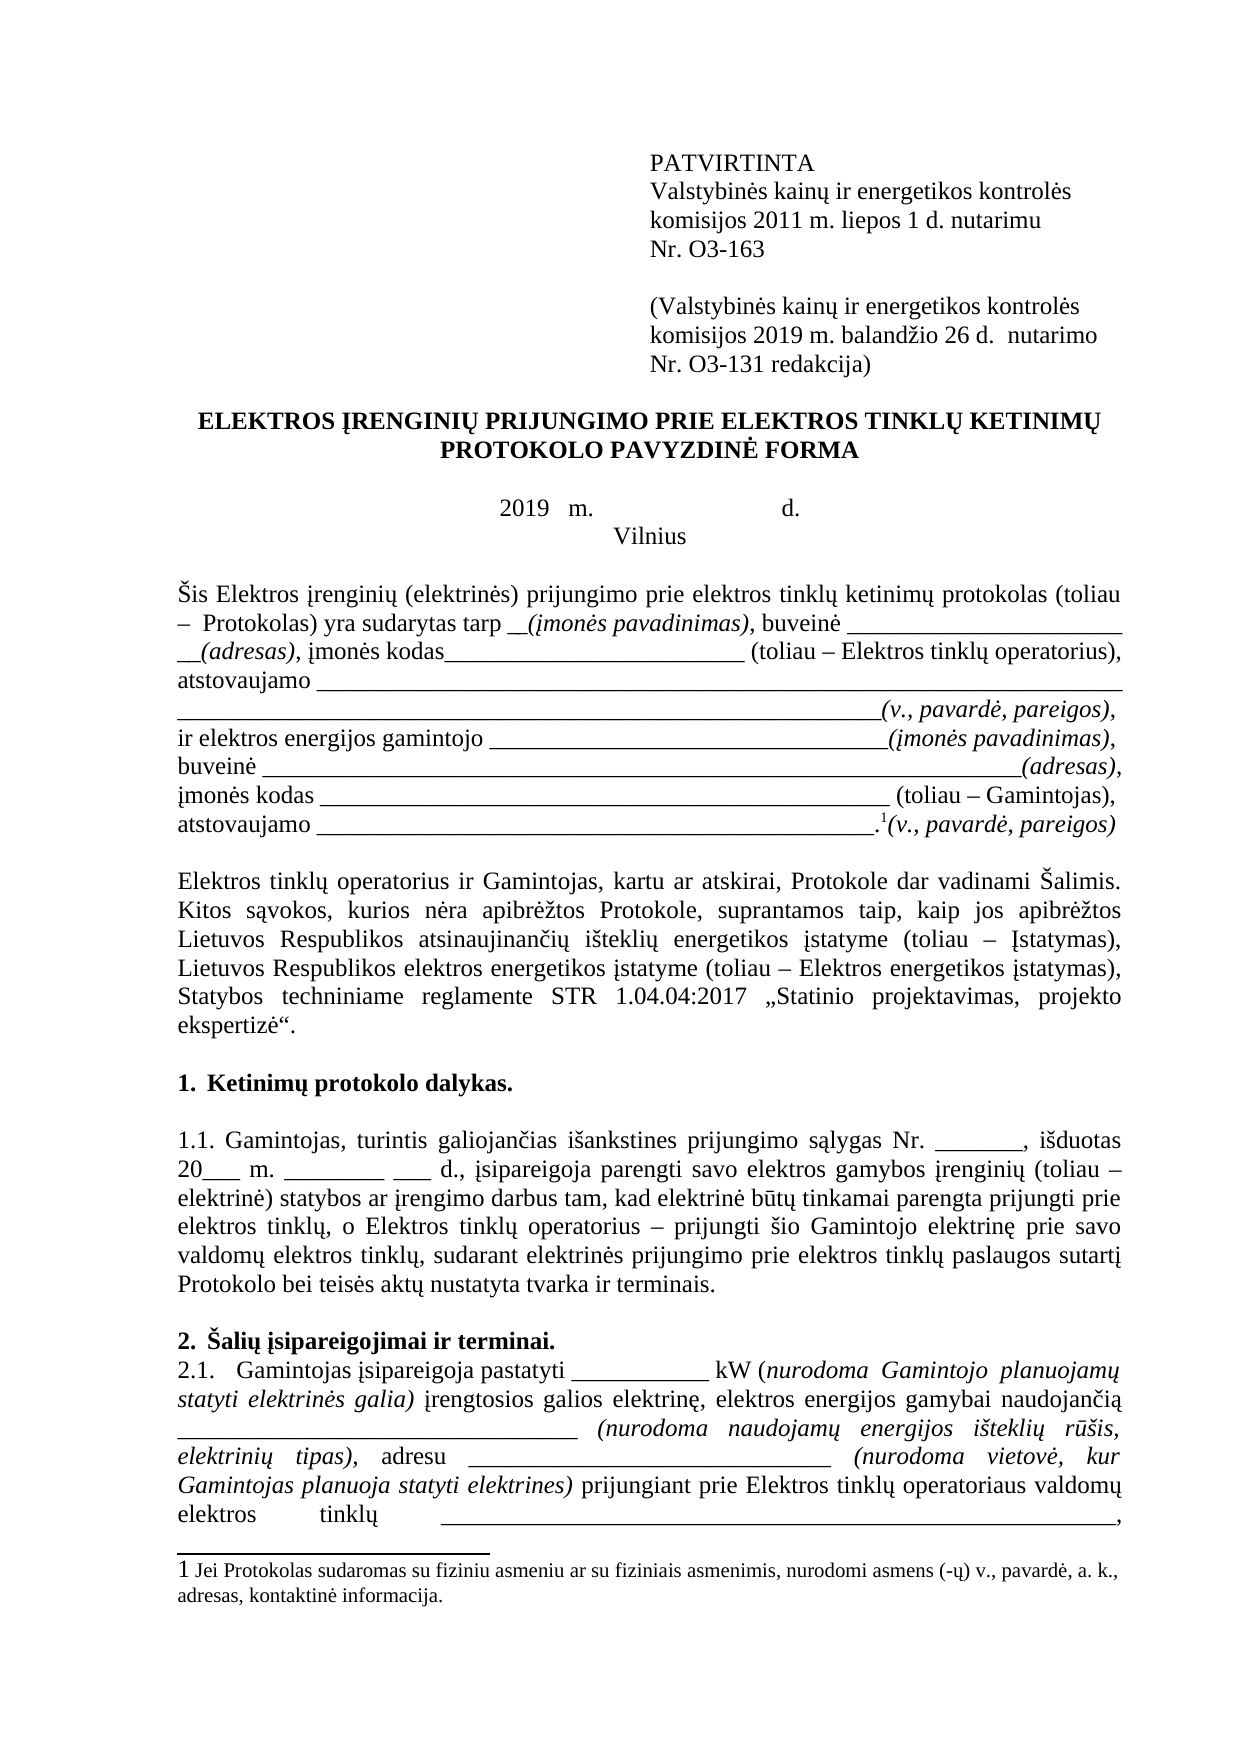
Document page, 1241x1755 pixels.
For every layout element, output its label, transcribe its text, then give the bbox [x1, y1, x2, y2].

text (Valstybinės kainų ir energetikos kontrolės [649, 291, 1122, 320]
text Nr. O3-131 redakcija) [649, 349, 1122, 378]
text 1.1. Gamintojas, turintis galiojančias išankstines prijungimo sąlygas Nr. _______, išduotas 20___ m. ________ ___ d., įsipareigoja parengti savo elektros gamybos įrenginių (toliau – elektrinė) statybos ar įrengimo darbus tam, kad elektrinė būtų tinkamai parengta prijungti prie elektros tinklų, o Elektros tinklų operatorius – prijungti šio Gamintojo elektrinę prie savo valdomų elektros tinklų, sudarant elektrinės prijungimo prie elektros tinklų paslaugos sutartį Protokolo bei teisės aktų nustatyta tvarka ir terminais. [177, 1125, 1122, 1298]
text buveinė (adresas), [177, 751, 1122, 780]
text komisijos 2011 m. liepos 1 d. nutarimu [649, 205, 1122, 234]
text ELEKTROS ĮRENGINIŲ PRIJUNGIMO PRIE ELEKTROS TINKLŲ KETINIMŲ PROTOKOLO PAVYZDINĖ FORMA [177, 406, 1122, 464]
text komisijos 2019 m. balandžio 26 d. nutarimo [649, 320, 1122, 349]
text Elektros tinklų operatorius ir Gamintojas, kartu ar atskirai, Protokole dar vadinami Šalimis. Kitos sąvokos, kurios nėra apibrėžtos Protokole, suprantamos taip, kaip jos apibrėžtos Lietuvos Respublikos atsinaujinančių išteklių energetikos įstatyme (toliau – Įstatymas), Lietuvos Respublikos elektros energetikos įstatyme (toliau – Elektros energetikos įstatymas), Statybos techniniame reglamente STR 1.04.04:2017 „Statinio projektavimas, projekto ekspertizė“. [177, 866, 1122, 1039]
text Valstybinės kainų ir energetikos kontrolės [649, 176, 1122, 205]
text ir elektros energijos gamintojo (įmonės pavadinimas), [177, 723, 1122, 751]
text Nr. O3-163 [649, 234, 1122, 263]
text 2019 m. d. [177, 493, 1122, 521]
text 2. Šalių įsipareigojimai ir terminai. [177, 1326, 1122, 1355]
text (v., pavardė, pareigos), [177, 694, 1122, 723]
text atstovaujamo .(v., pavardė, pareigos) [177, 809, 1122, 838]
text PATVIRTINTA [649, 148, 1122, 176]
text Jei Protokolas sudaromas su fiziniu asmeniu ar su fiziniais asmenimis, nurodomi asmens (-ų) v., pavardė, a. k., adresas, kontaktinė informacija. [177, 1554, 1122, 1607]
text Vilnius [177, 521, 1122, 550]
text 1. Ketinimų protokolo dalykas. [177, 1068, 1122, 1096]
text Šis Elektros įrenginių (elektrinės) prijungimo prie elektros tinklų ketinimų protokolas (toliau – Protokolas) yra sudarytas tarp (įmonės pavadinimas), buveinė ______________________ (adresas), įmonės kodas________________________ (toliau – Elektros tinklų operatorius), atstovaujamo [177, 579, 1122, 694]
text įmonės kodas (toliau – Gamintojas), [177, 780, 1122, 809]
text 2.1. Gamintojas įsipareigoja pastatyti ___________ kW (nurodoma Gamintojo planuojamų statyti elektrinės galia) įrengtosios galios elektrinę, elektros energijos gamybai naudojančią ________________________________ (nurodoma naudojamų energijos išteklių rūšis, elektrinių tipas), adresu _____________________________ (nurodoma vietovė, kur Gamintojas planuoja statyti elektrines) prijungiant prie Elektros tinklų operatoriaus valdomų elektros tinklų ______________________________________________________, [177, 1355, 1122, 1528]
